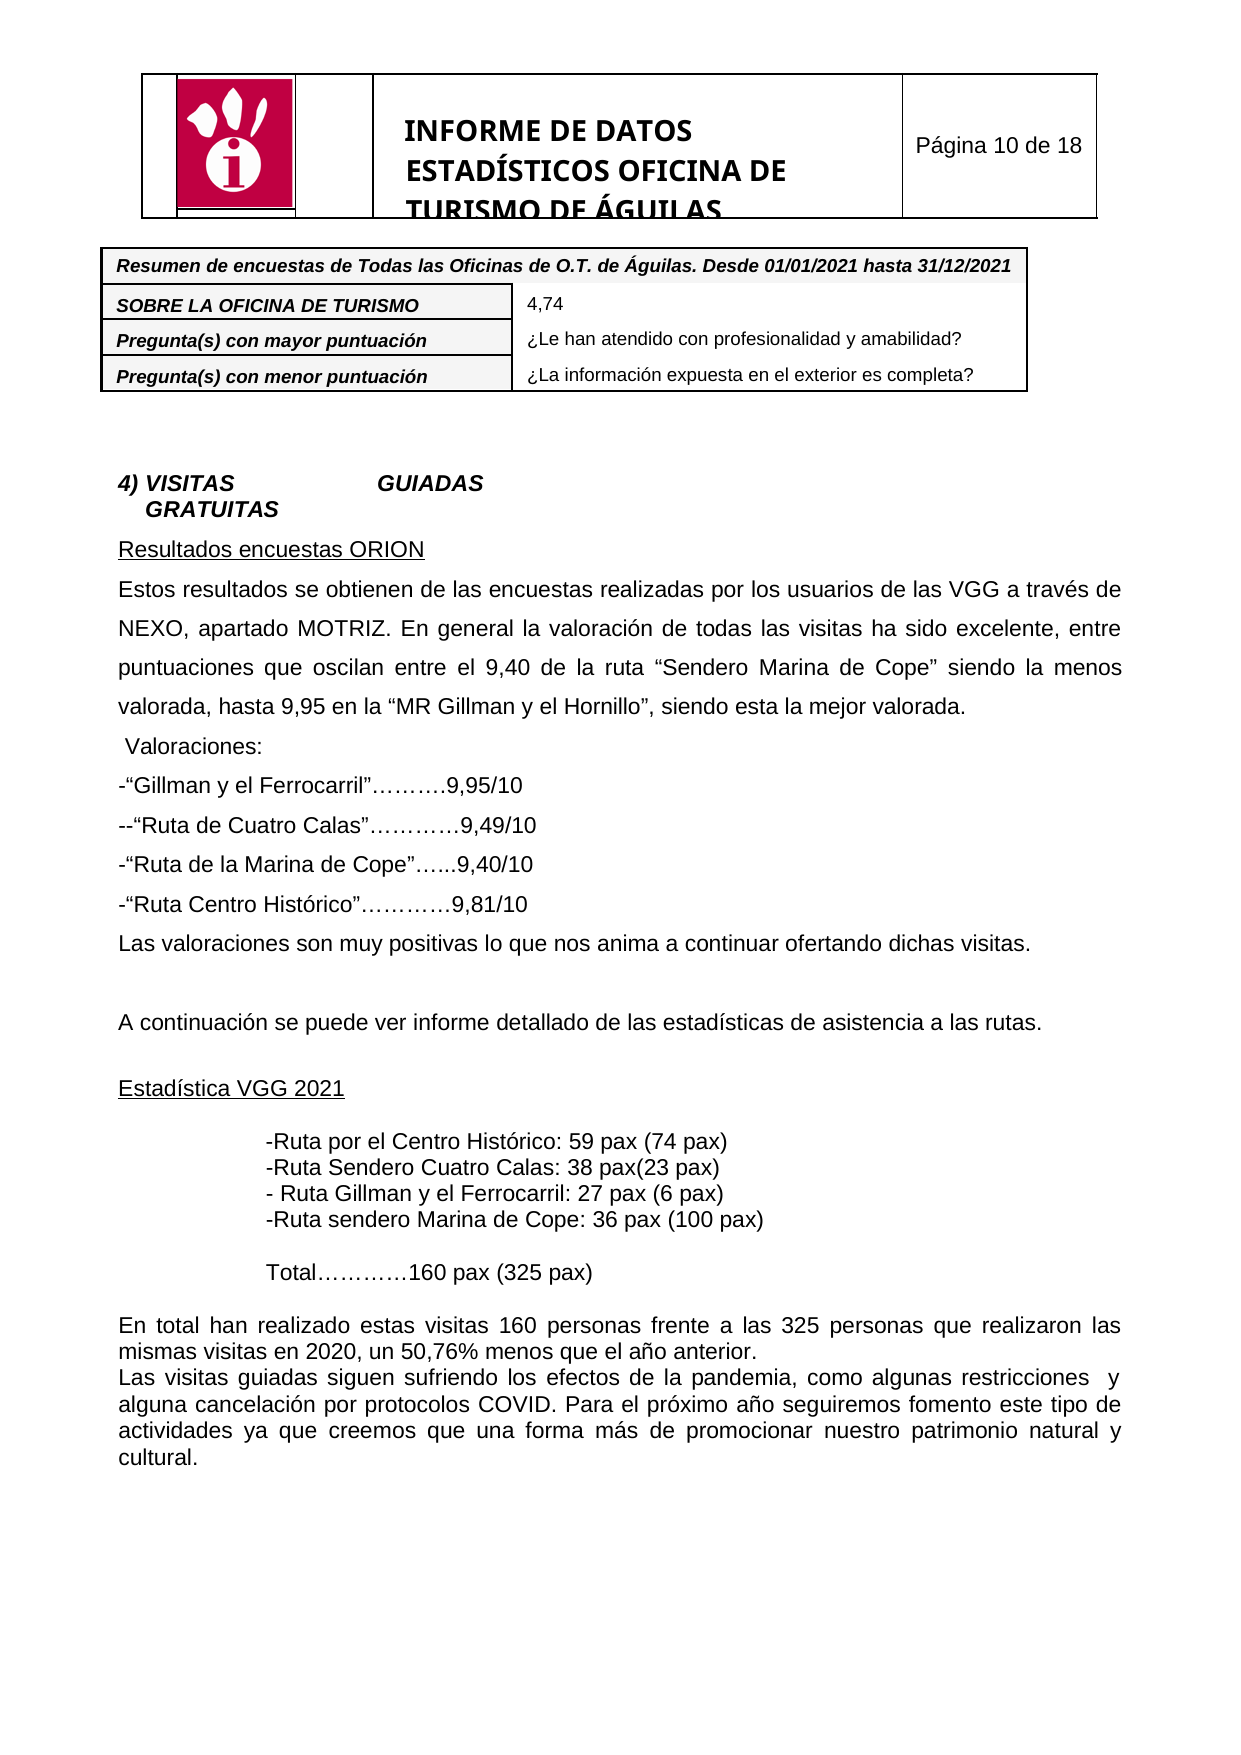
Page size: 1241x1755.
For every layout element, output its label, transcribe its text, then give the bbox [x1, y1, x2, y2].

table_cell Pregunta(s) con mayor puntuación [103, 320, 511, 354]
table_cell Pregunta(s) con menor puntuación [103, 356, 511, 389]
text Valoraciones: [124, 733, 263, 759]
text -“Ruta de la Marina de Cope”…...9,40/10 [118, 851, 534, 878]
text A continuación se puede ver informe detallado de las estadísticas de asistencia a las rutas. Estadística VGG 2021 [118, 970, 1043, 1101]
table_cell ¿La información expuesta en el exterior es completa? [513, 360, 1026, 389]
text alguna cancelación por protocolos COVID. Para el próximo año seguiremos fomento este tipo de actividades ya que creemos que una forma más de promocionar nuestro patrimonio natural y cultural. [118, 1391, 1122, 1470]
table_header [178, 75, 295, 208]
table_header Resumen de encuestas de Todas las Oficinas de O.T. de Águilas. Desde 01/01/2021 hasta 31/12/2021 [103, 249, 1026, 283]
text -Ruta por el Centro Histórico: 59 pax (74 pax) [265, 1128, 1134, 1154]
table_header Página 10 de 18 [903, 75, 1096, 217]
text -“Ruta Centro Histórico”…………9,81/10 [118, 891, 529, 917]
text - Ruta Gillman y el Ferrocarril: 27 pax (6 pax) [266, 1180, 1134, 1207]
text -Ruta sendero Marina de Cope: 36 pax (100 pax) [266, 1207, 1134, 1233]
text Resultados encuestas ORION [118, 536, 425, 559]
text --“Ruta de Cuatro Calas”…………9,49/10 [118, 812, 538, 838]
text Las visitas guiadas siguen sufriendo los efectos de la pandemia, como algunas restricciones y [118, 1365, 1122, 1391]
table_cell 4,74 [513, 289, 1026, 318]
table_cell SOBRE LA OFICINA DE TURISMO [103, 285, 511, 318]
text En total han realizado estas visitas 160 personas frente a las 325 personas que realizaron las mismas visitas en 2020, un 50,76% menos que el año anterior. [118, 1312, 1122, 1365]
text Estos resultados se obtienen de las encuestas realizadas por los usuarios de las VGG a través de NEXO, apartado MOTRIZ. En general la valoración de todas las visitas ha sido excelente, entre puntuaciones que oscilan entre el 9,40 de la ruta “Sendero Marina de Cope” siendo la menos valorada, hasta 9,95 en la “MR Gillman y el Hornillo”, siendo esta la mejor valorada. [118, 576, 1122, 719]
text Las valoraciones son muy positivas lo que nos anima a continuar ofertando dichas visitas. [118, 930, 1032, 957]
table_header [296, 75, 372, 217]
text Total…………160 pax (325 pax) [266, 1259, 1134, 1286]
table_header INFORME DE DATOS ESTADÍSTICOS OFICINA DE TURISMO DE ÁGUILAS [374, 75, 902, 217]
table_header [143, 75, 176, 217]
table_cell ¿Le han atendido con profesionalidad y amabilidad? [513, 324, 1026, 354]
table_cell [178, 210, 295, 217]
list VISITAS GUIADAS GRATUITAS [118, 470, 485, 523]
text -Ruta Sendero Cuatro Calas: 38 pax(23 pax) [266, 1154, 1134, 1180]
text -“Gillman y el Ferrocarril”……….9,95/10 [118, 772, 523, 799]
